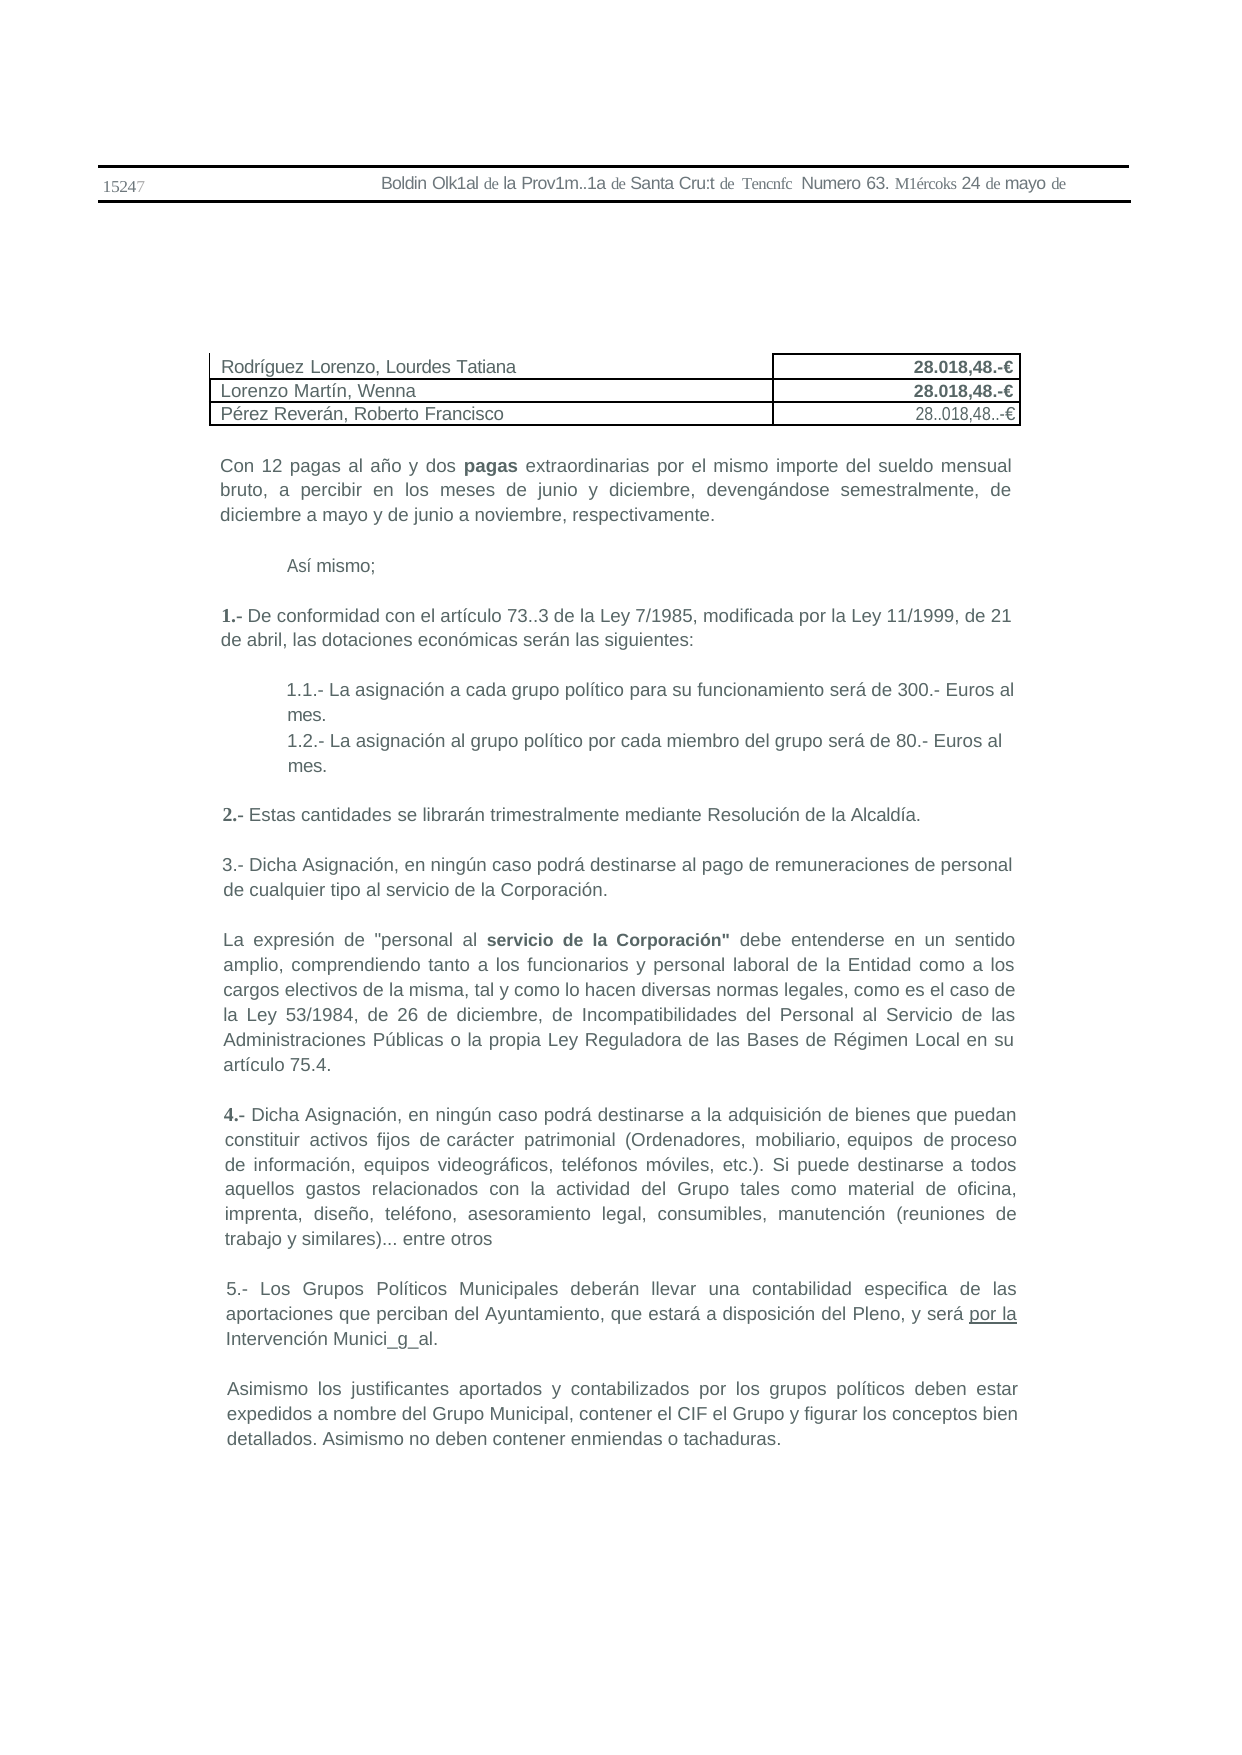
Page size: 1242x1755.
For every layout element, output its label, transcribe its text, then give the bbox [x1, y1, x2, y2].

table_cell Pérez Reverán, Roberto Francisco [211, 403, 772, 424]
text 1.- De conformidad con el artículo 73..3 de la Ley 7/1985, modificada por la Ley 11/1999, de 21 de abril, las dotaciones económicas serán las siguientes: [221, 604, 1012, 651]
text La expresión de "personal al servicio de la Corporación" debe entenderse en un sentido amplio, comprendiendo tanto a los funcionarios y personal laboral de la Entidad como a los cargos electivos de la misma, tal y como lo hacen diversas normas legales, como es el caso de la Ley 53/1984, de 26 de diciembre, de Incompatibilidades del Personal al Servicio de las Administraciones Públicas o la propia Ley Reguladora de las Bases de Régimen Local en su artículo 75.4. [223, 929, 1016, 1076]
table_cell 28.018,48.-€ [774, 380, 1019, 401]
table_header 28.018,48.-€ [774, 355, 1019, 378]
text Asimismo los justificantes aportados y contabilizados por los grupos políticos deben estar expedidos a nombre del Grupo Municipal, contener el CIF el Grupo y figurar los conceptos bien detallados. Asimismo no deben contener enmiendas o tachaduras. [227, 1378, 1018, 1449]
text 4.- Dicha Asignación, en ningún caso podrá destinarse a la adquisición de bienes que puedan constituir activos fijos de carácter patrimonial (Ordenadores, mobiliario, equipos de proceso de información, equipos videográficos, teléfonos móviles, etc.). Si puede destinarse a todos aquellos gastos relacionados con la actividad del Grupo tales como material de oficina, imprenta, diseño, teléfono, asesoramiento legal, consumibles, manutención (reuniones de trabajo y similares)... entre otros [224, 1103, 1017, 1249]
table_cell 28..018,48..-€ [774, 403, 1019, 424]
text 5.- Los Grupos Políticos Municipales deberán llevar una contabilidad especifica de las aportaciones que perciban del Ayuntamiento, que estará a disposición del Pleno, y será por la Intervención Munici_g_al. [226, 1278, 1017, 1349]
text Con 12 pagas al año y dos pagas extraordinarias por el mismo importe del sueldo mensual bruto, a percibir en los meses de junio y diciembre, devengándose semestralmente, de diciembre a mayo y de junio a noviembre, respectivamente. [220, 454, 1012, 526]
text 3.- Dicha Asignación, en ningún caso podrá destinarse al pago de remuneraciones de personal de cualquier tipo al servicio de la Corporación. [222, 854, 1013, 900]
text 1.2.- La asignación al grupo político por cada miembro del grupo será de 80.- Euros al mes. [287, 729, 1025, 776]
text 2.- Estas cantidades se librarán trimestralmente mediante Resolución de la Alcaldía. [222, 803, 1114, 826]
text 1.1.- La asignación a cada grupo político para su funcionamiento será de 300.- Euros al mes. [286, 679, 1025, 726]
table_header Rodríguez Lorenzo, Lourdes Tatiana [210, 353, 772, 378]
text Así mismo; [287, 554, 1114, 576]
table_cell Lorenzo Martín, Wenna [211, 380, 772, 401]
